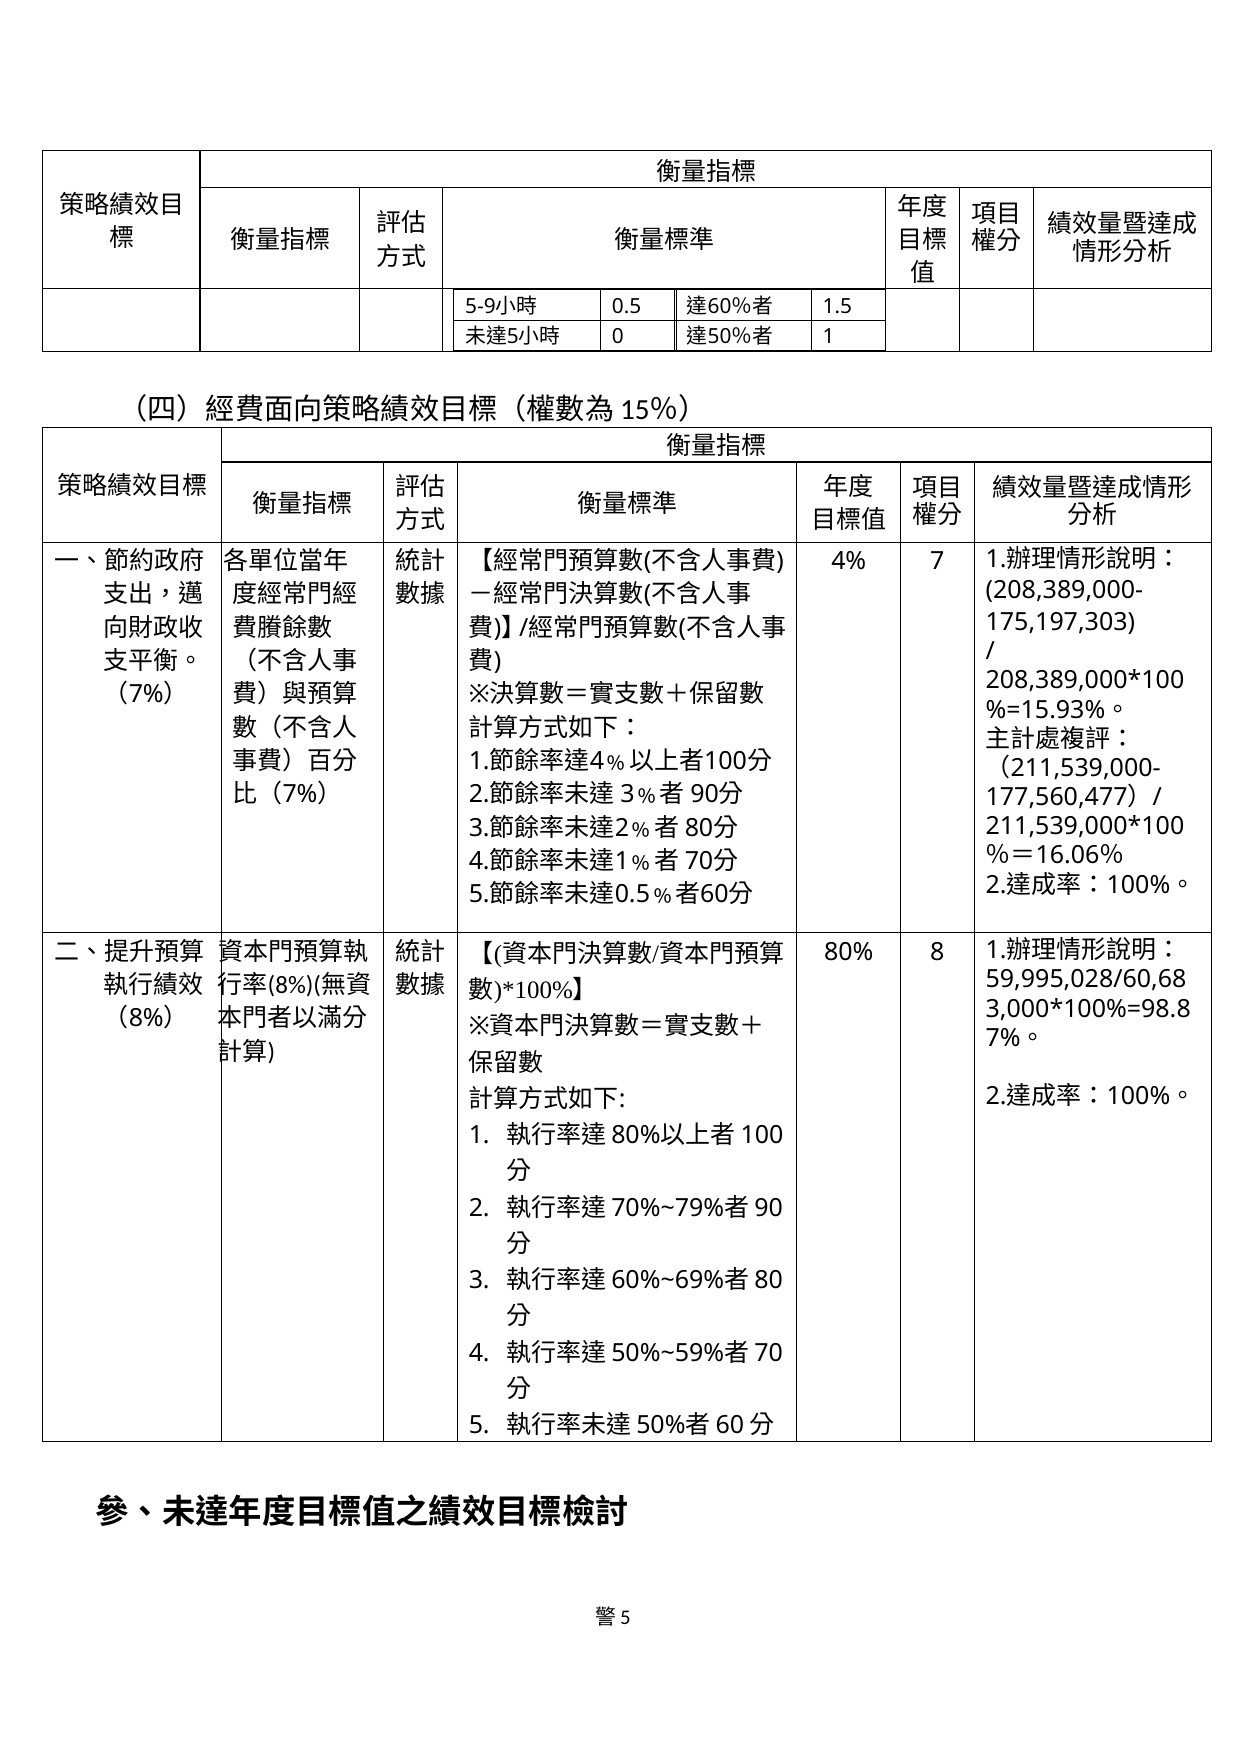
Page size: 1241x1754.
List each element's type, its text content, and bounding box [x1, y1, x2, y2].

table_header 衡量指標 [201, 151, 1211, 187]
table_cell 達60％者 [677, 290, 811, 319]
table_cell 評估方式 [360, 188, 442, 288]
table_cell 衡量指標 [201, 188, 359, 288]
table_cell 年度 目標值 [797, 463, 900, 542]
table_cell 8 [901, 933, 974, 1441]
table_cell 各單位當年度經常門經費賸餘數（不含人事費）與預算數（不含人事費）百分比（7%） [222, 543, 383, 932]
table_cell 0.5 [601, 290, 674, 319]
table_cell 【(資本門決算數/資本門預算數)*100%】 ※資本門決算數＝實支數＋保留數 計算方式如下: 執行率達80%以上者100分 執行率達70%~79%者90分 執行率達60%~69%者80分 執行率達50%~59%者70分 執行率未達50%者60分 [458, 933, 796, 1441]
table_cell [43, 289, 199, 351]
table_cell 1.辦理情形說明： 59,995,028/60,683,000*100%=98.87%。 2.達成率：100%。 [975, 933, 1211, 1441]
table_header 衡量指標 [222, 428, 1211, 461]
table_cell 績效量暨達成情形分析 [975, 463, 1211, 542]
table_cell 統計數據 [384, 543, 457, 932]
table_header 策略績效目標 [43, 151, 199, 288]
table_cell 項目權分 [960, 188, 1033, 288]
table_cell 80% [797, 933, 900, 1441]
table_cell 1 [812, 321, 885, 350]
table_cell 評估方式 [384, 463, 457, 542]
table_cell 資本門預算執行率(8%)(無資本門者以滿分計算) [222, 933, 383, 1441]
table_cell 0 [601, 321, 674, 350]
table_cell 衡量標準 [443, 188, 885, 288]
table_cell 達50％者 [677, 321, 811, 350]
table_cell 1.辦理情形說明：(208,389,000-175,197,303) /208,389,000*100%=15.93%。 主計處複評：（211,539,000-177,560,477）/211,539,000*100％＝16.06％ 2.達成率：100%。 [975, 543, 1211, 932]
table_cell 統計數據 [384, 933, 457, 1441]
table_cell 提升預算執行績效（8%） [43, 933, 221, 1441]
table_cell 衡量標準 [458, 463, 796, 542]
table_cell 未達5小時 [454, 321, 600, 350]
table_cell [360, 289, 442, 351]
table_cell 【經常門預算數(不含人事費)－經常門決算數(不含人事費)】/經常門預算數(不含人事費) ※決算數＝實支數＋保留數 計算方式如下： 1.節餘率達4﹪以上者100分 2.節餘率未達 3﹪者 90分 3.節餘率未達2﹪者 80分 4.節餘率未達1﹪者 70分 5.節餘率未達0.5﹪者60分 [458, 543, 796, 932]
table_cell 績效量暨達成情形分析 [1034, 188, 1211, 288]
table_cell 4% [797, 543, 900, 932]
table_cell 1.5 [812, 290, 885, 319]
table_cell 年度 目標值 [886, 188, 959, 288]
table_cell 5-9小時 [454, 290, 600, 319]
table_cell [960, 289, 1033, 351]
table_header 策略績效目標 [43, 428, 221, 542]
table_cell 項目權分 [901, 463, 974, 542]
table_cell [886, 289, 959, 351]
text 參、未達年度目標值之績效目標檢討 [62, 1487, 1107, 1533]
table_cell 7 [901, 543, 974, 932]
table_cell [201, 289, 359, 351]
table_cell 衡量指標 [222, 463, 383, 542]
table_cell [1034, 289, 1211, 351]
text （四）經費面向策略績效目標（權數為15％） [118, 389, 1107, 427]
table_cell 節約政府支出，邁向財政收支平衡。（7%） [43, 543, 221, 932]
